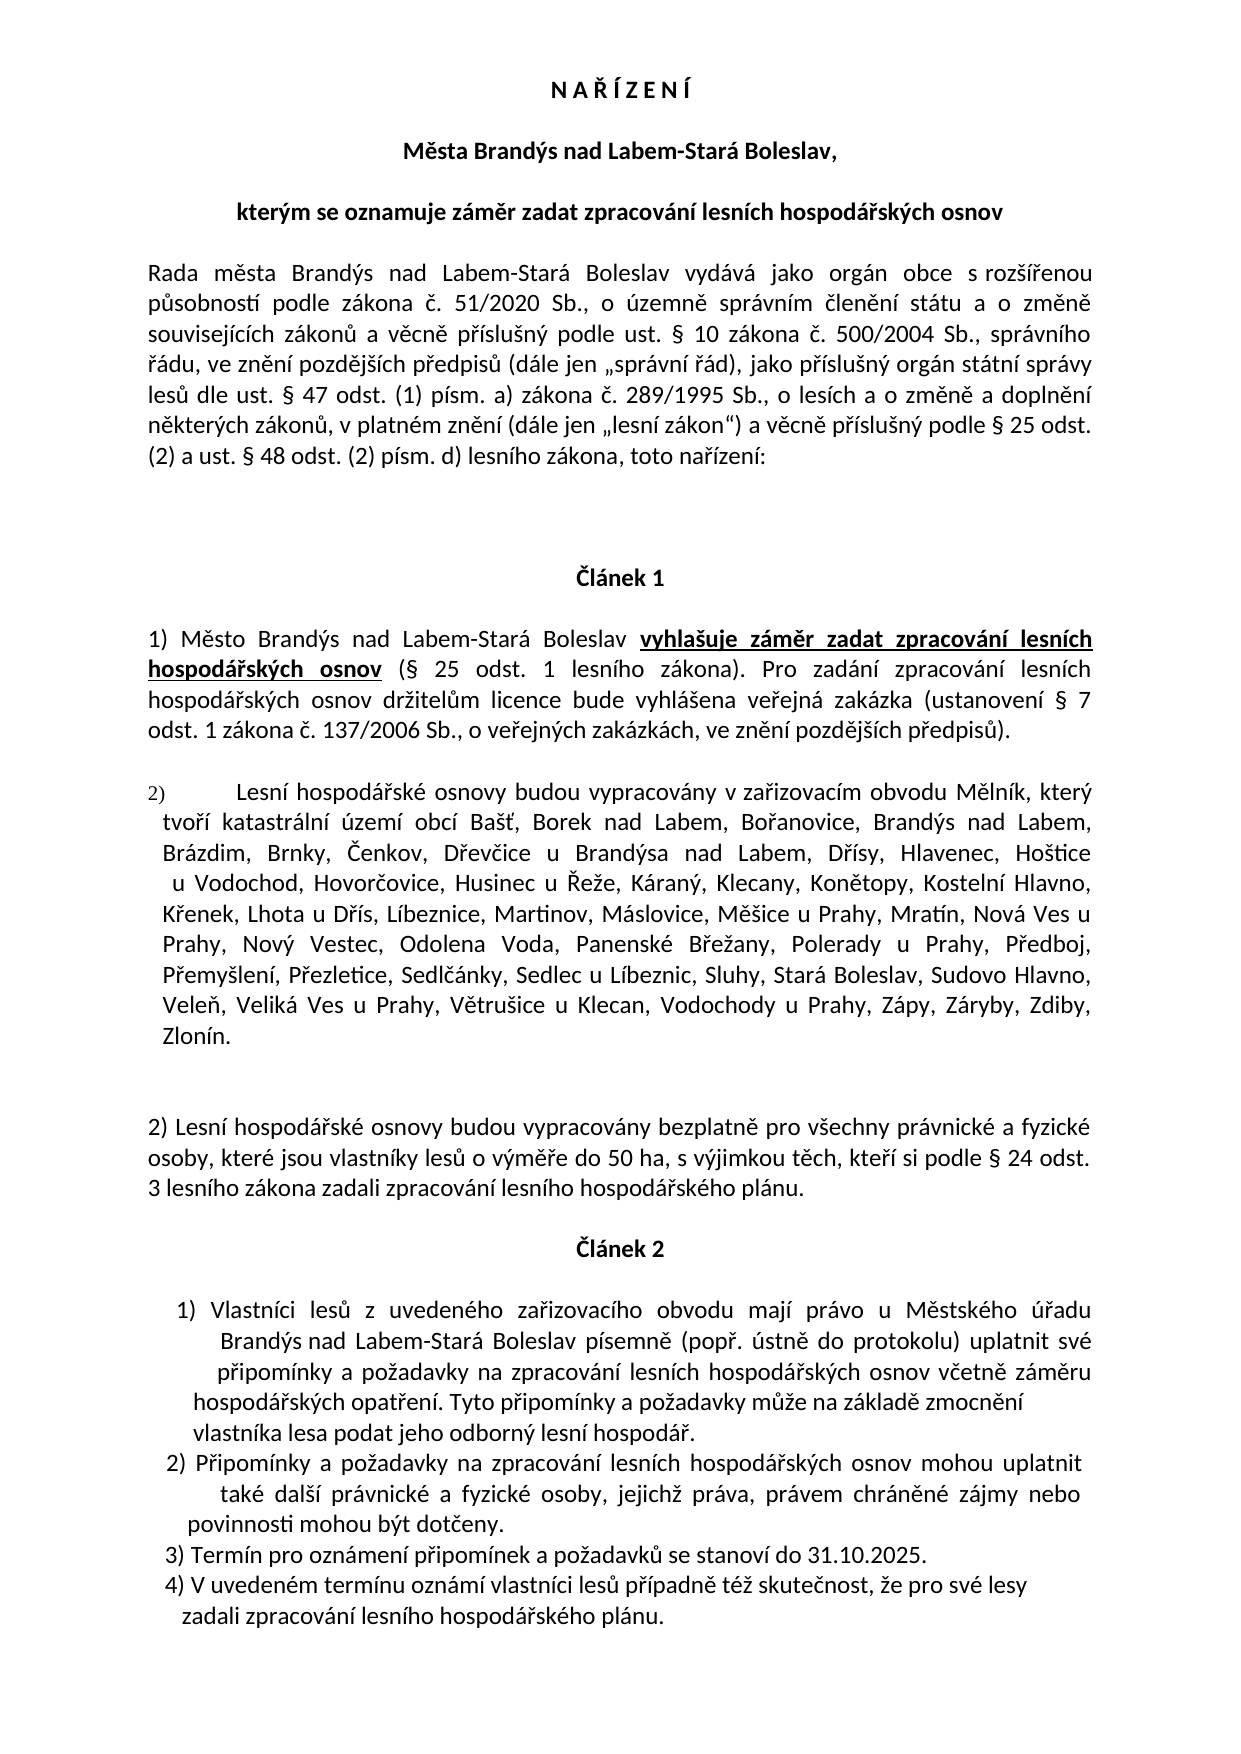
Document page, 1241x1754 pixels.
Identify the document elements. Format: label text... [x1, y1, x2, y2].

text 4) V uvedeném termínu oznámí vlastníci lesů případně též skutečnost, že pro své lesy [148, 1569, 1093, 1600]
subtitle N A Ř Í Z E N Í [148, 74, 1093, 104]
text vlastníka lesa podat jeho odborný lesní hospodář. [148, 1417, 1093, 1447]
text kterým se oznamuje záměr zadat zpracování lesních hospodářských osnov [148, 196, 1093, 226]
list Lesní hospodářské osnovy budou vypracovány v zařizovacím obvodu Mělník, který tvoří katastrální území obcí Bašť, Borek nad Labem, Bořanovice, Brandýs nad Labem, Brázdim, Brnky, Čenkov, Dřevčice u Brandýsa nad Labem, Dřísy, Hlavenec, Hoštice u Vodochod, Hovorčovice, Husinec u Řeže, Káraný, Klecany, Konětopy, Kostelní Hlavno, Křenek, Lhota u Dřís, Líbeznice, Martinov, Máslovice, Měšice u Prahy, Mratín, Nová Ves u Prahy, Nový Vestec, Odolena Voda, Panenské Břežany, Polerady u Prahy, Předboj, Přemyšlení, Přezletice, Sedlčánky, Sedlec u Líbeznic, Sluhy, Stará Boleslav, Sudovo Hlavno, Veleň, Veliká Ves u Prahy, Větrušice u Klecan, Vodochody u Prahy, Zápy, Záryby, Zdiby, Zlonín. [148, 776, 1093, 1050]
subtitle Článek 2 [148, 1233, 1093, 1264]
subtitle Města Brandýs nad Labem-Stará Boleslav, [148, 135, 1093, 165]
text 1) Vlastníci lesů z uvedeného zařizovacího obvodu mají právo u Městského úřadu Brandýs nad Labem-Stará Boleslav písemně (popř. ústně do protokolu) uplatnit své připomínky a požadavky na zpracování lesních hospodářských osnov včetně záměru hospodářských opatření. Tyto připomínky a požadavky může na základě zmocnění [148, 1294, 1093, 1417]
text 2) Připomínky a požadavky na zpracování lesních hospodářských osnov mohou uplatnit také další právnické a fyzické osoby, jejichž práva, právem chráněné zájmy nebo povinnosti mohou být dotčeny. [148, 1447, 1093, 1539]
text 1) Město Brandýs nad Labem-Stará Boleslav vyhlašuje záměr zadat zpracování lesních hospodářských osnov (§ 25 odst. 1 lesního zákona). Pro zadání zpracování lesních hospodářských osnov držitelům licence bude vyhlášena veřejná zakázka (ustanovení § 7 odst. 1 zákona č. 137/2006 Sb., o veřejných zakázkách, ve znění pozdějších předpisů). [148, 623, 1093, 745]
text zadali zpracování lesního hospodářského plánu. [148, 1600, 1093, 1630]
subtitle Článek 1 [148, 562, 1093, 593]
text 2) Lesní hospodářské osnovy budou vypracovány bezplatně pro všechny právnické a fyzické osoby, které jsou vlastníky lesů o výměře do 50 ha, s výjimkou těch, kteří si podle § 24 odst. 3 lesního zákona zadali zpracování lesního hospodářského plánu. [148, 1111, 1093, 1203]
text 3) Termín pro oznámení připomínek a požadavků se stanoví do 31.10.2025. [148, 1539, 1093, 1569]
text Rada města Brandýs nad Labem-Stará Boleslav vydává jako orgán obce s rozšířenou působností podle zákona č. 51/2020 Sb., o územně správním členění státu a o změně souvisejících zákonů a věcně příslušný podle ust. § 10 zákona č. 500/2004 Sb., správního řádu, ve znění pozdějších předpisů (dále jen „správní řád), jako příslušný orgán státní správy lesů dle ust. § 47 odst. (1) písm. a) zákona č. 289/1995 Sb., o lesích a o změně a doplnění některých zákonů, v platném znění (dále jen „lesní zákon“) a věcně příslušný podle § 25 odst. (2) a ust. § 48 odst. (2) písm. d) lesního zákona, toto nařízení: [148, 257, 1093, 471]
